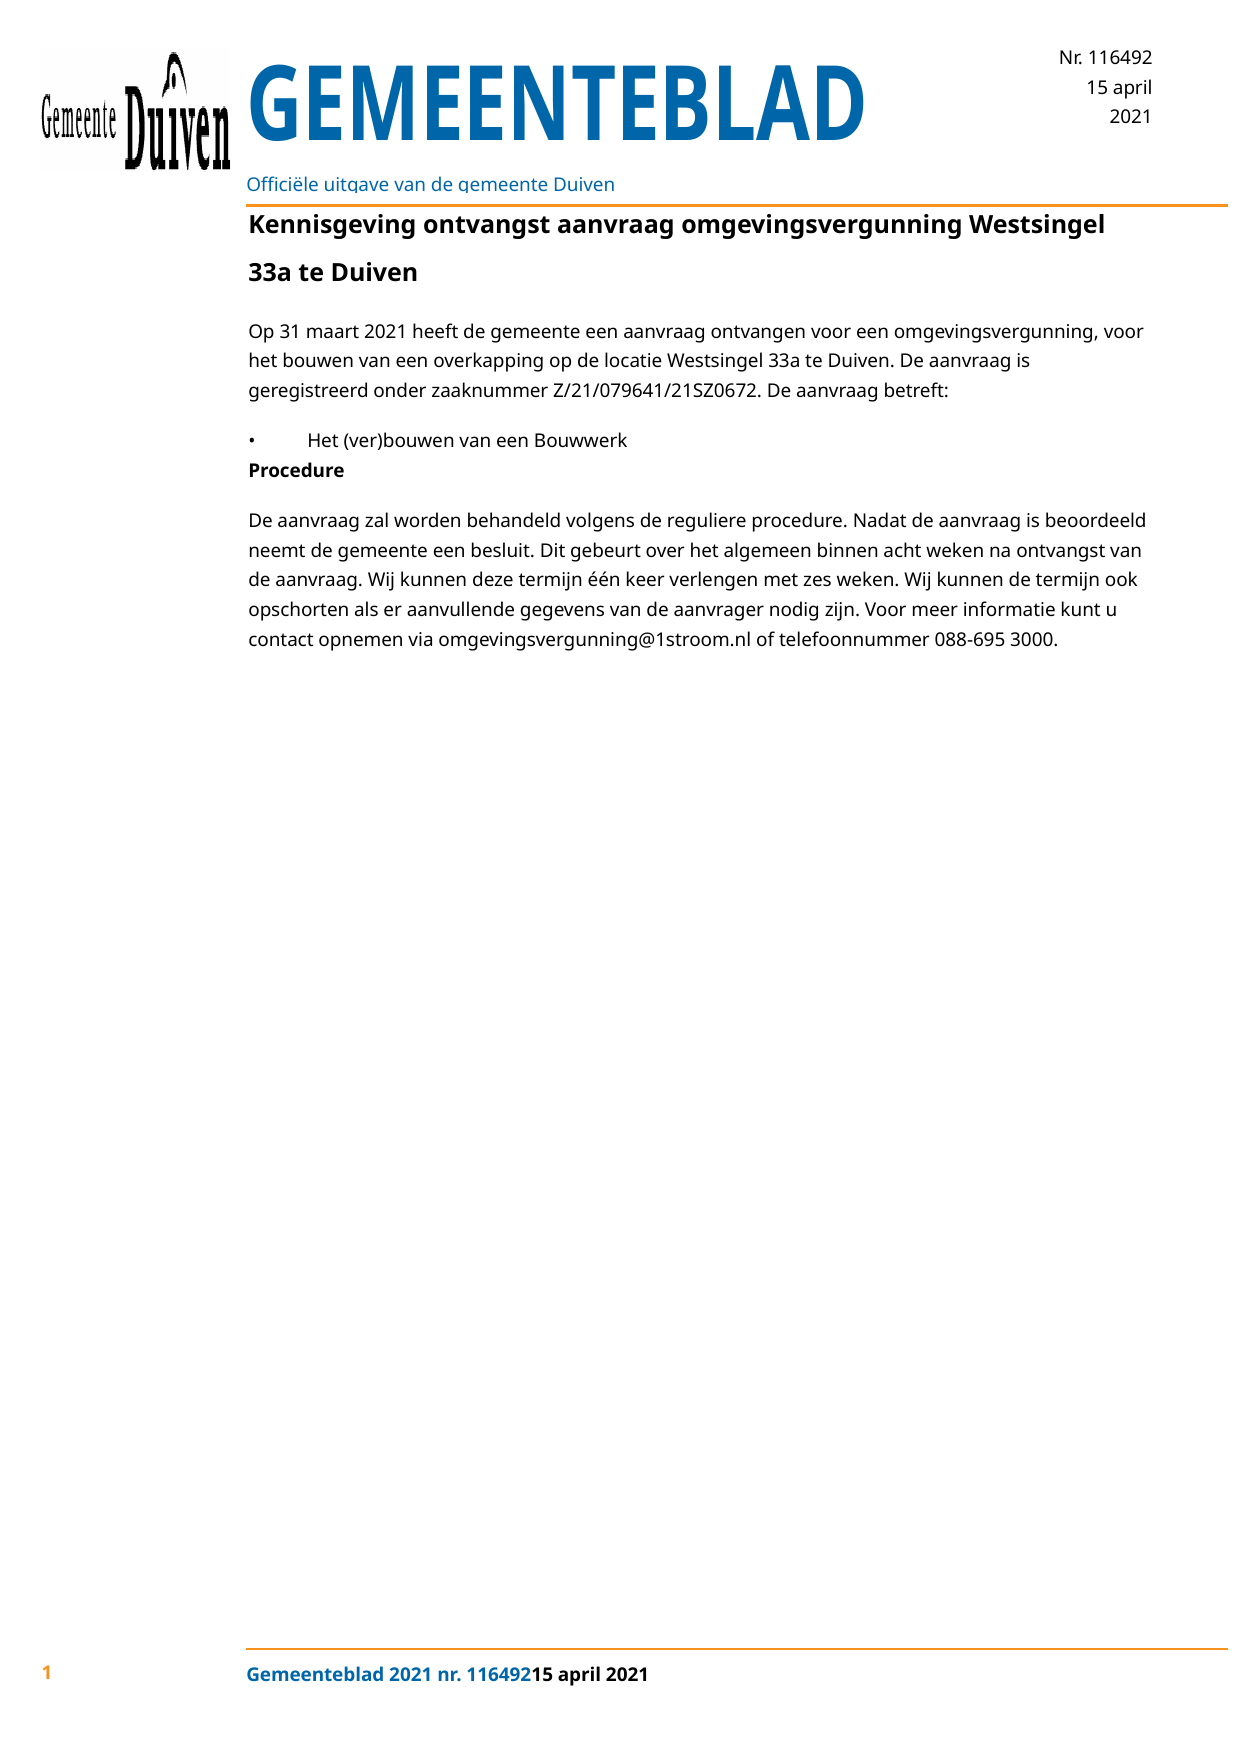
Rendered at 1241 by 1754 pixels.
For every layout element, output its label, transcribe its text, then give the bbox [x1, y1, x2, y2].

text Kennisgeving ontvangst aanvraag omgevingsvergunning Westsingel 33a te Duiven [248, 207, 1152, 288]
picture [41, 47, 231, 172]
text De aanvraag zal worden behandeld volgens de reguliere procedure. Nadat de aanvraag is beoordeeld neemt de gemeente een besluit. Dit gebeurt over het algemeen binnen acht weken na ontvangst van de aanvraag. Wij kunnen deze termijn één keer verlengen met zes weken. Wij kunnen de termijn ook opschorten als er aanvullende gegevens van de aanvrager nodig zijn. Voor meer informatie kunt u contact opnemen via omgevingsvergunning@1stroom.nl of telefoonnummer 088-695 3000. [248, 507, 1152, 652]
text Op 31 maart 2021 heeft de gemeente een aanvraag ontvangen voor een omgevingsvergunning, voor het bouwen van een overkapping op de locatie Westsingel 33a te Duiven. De aanvraag is geregistreerd onder zaaknummer Z/21/079641/21SZ0672. De aanvraag betreft: [248, 318, 1152, 403]
text Procedure [248, 457, 1152, 483]
list Het (ver)bouwen van een Bouwwerk [248, 427, 1152, 453]
